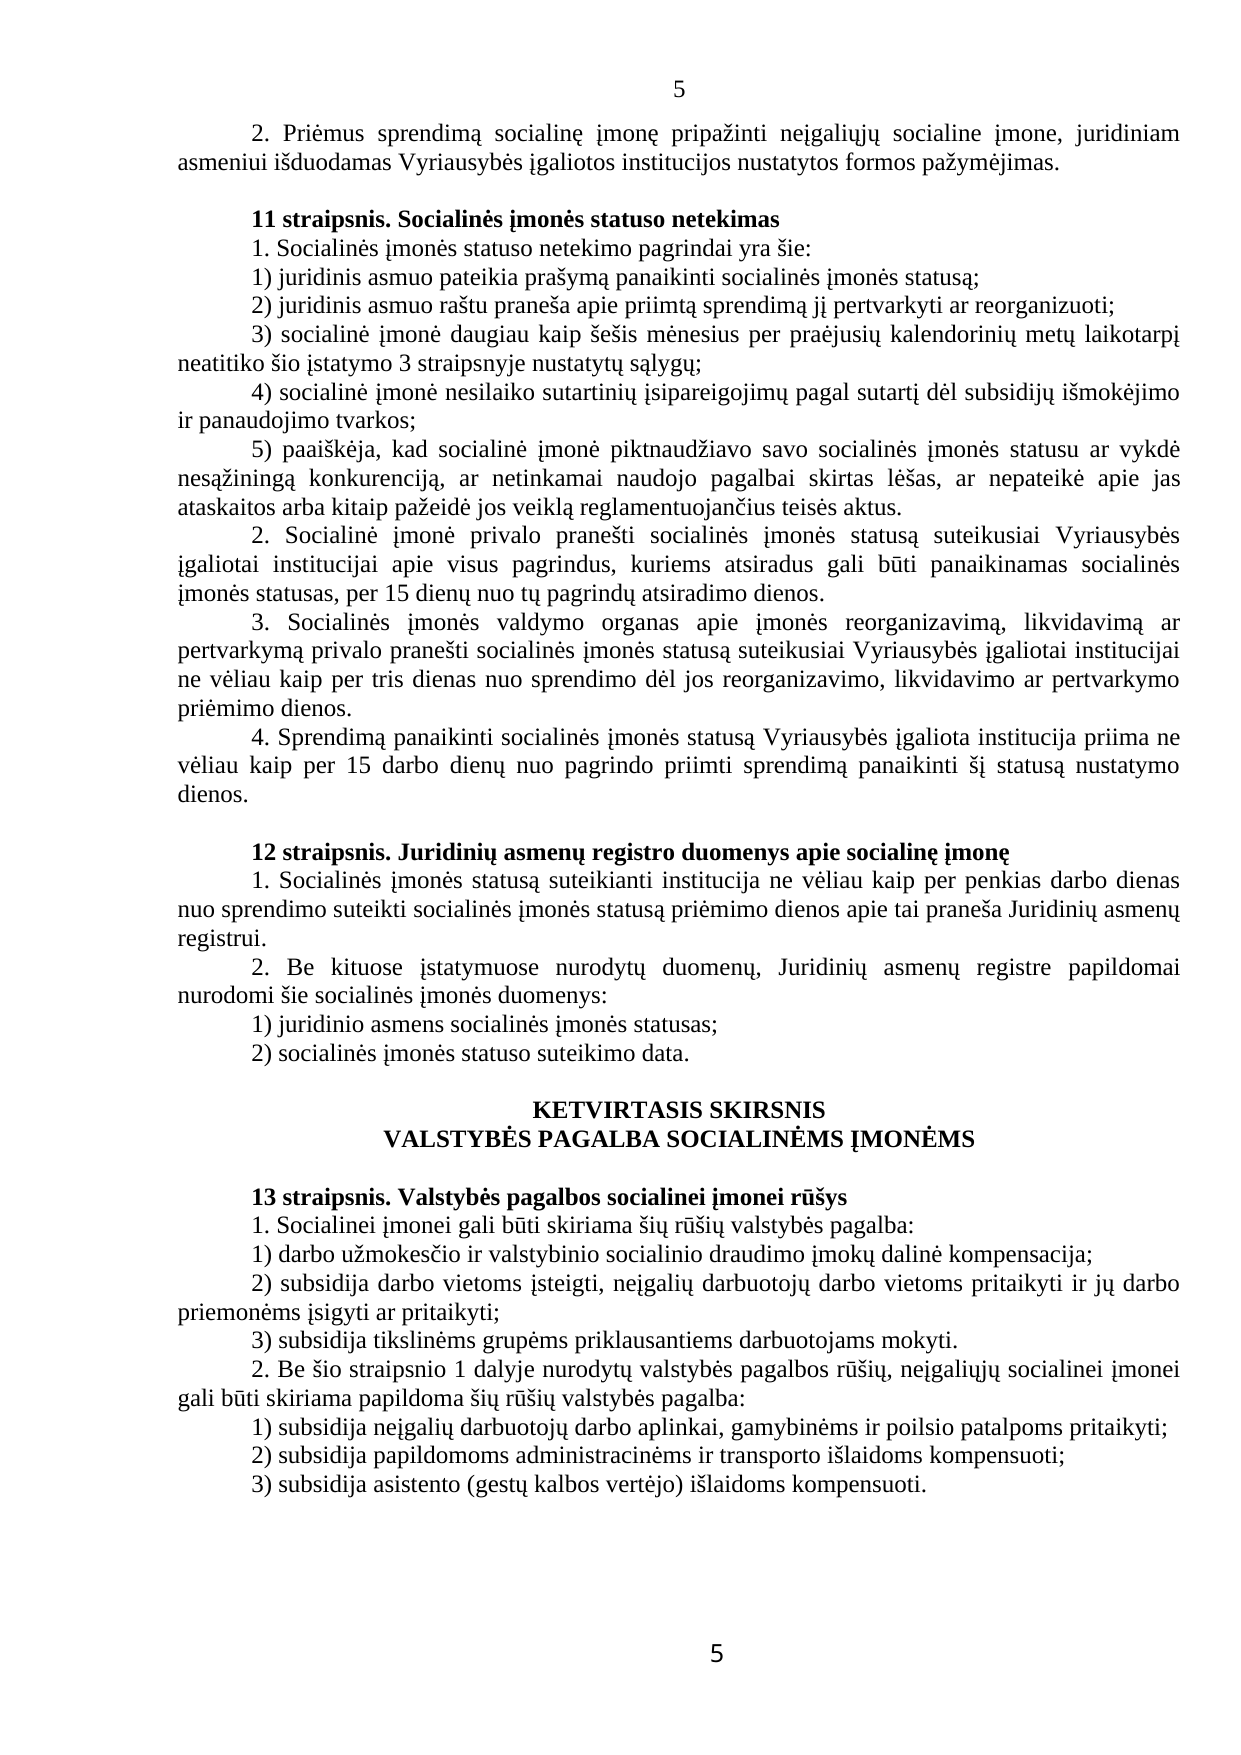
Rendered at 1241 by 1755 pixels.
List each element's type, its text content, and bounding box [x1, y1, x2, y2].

text 1. Socialinės įmonės statuso netekimo pagrindai yra šie: [177, 233, 1181, 262]
text 3. Socialinės įmonės valdymo organas apie įmonės reorganizavimą, likvidavimą ar pertvarkymą privalo pranešti socialinės įmonės statusą suteikusiai Vyriausybės įgaliotai institucijai ne vėliau kaip per tris dienas nuo sprendimo dėl jos reorganizavimo, likvidavimo ar pertvarkymo priėmimo dienos. [177, 607, 1181, 722]
text 2) subsidija darbo vietoms įsteigti, neįgalių darbuotojų darbo vietoms pritaikyti ir jų darbo priemonėms įsigyti ar pritaikyti; [177, 1268, 1181, 1326]
text 2. Socialinė įmonė privalo pranešti socialinės įmonės statusą suteikusiai Vyriausybės įgaliotai institucijai apie visus pagrindus, kuriems atsiradus gali būti panaikinamas socialinės įmonės statusas, per 15 dienų nuo tų pagrindų atsiradimo dienos. [177, 521, 1181, 607]
text KETVIRTASIS skirsnis [177, 1096, 1181, 1124]
text 3) socialinė įmonė daugiau kaip šešis mėnesius per praėjusių kalendorinių metų laikotarpį neatitiko šio įstatymo 3 straipsnyje nustatytų sąlygų; [177, 319, 1181, 377]
text 13 straipsnis. Valstybės pagalbos socialinei įmonei rūšys [177, 1182, 1181, 1211]
text 4. Sprendimą panaikinti socialinės įmonės statusą Vyriausybės įgaliota institucija priima ne vėliau kaip per 15 darbo dienų nuo pagrindo priimti sprendimą panaikinti šį statusą nustatymo dienos. [177, 722, 1181, 808]
text 12 straipsnis. Juridinių asmenų registro duomenys apie socialinę įmonę [177, 837, 1181, 866]
text 1. Socialinei įmonei gali būti skiriama šių rūšių valstybės pagalba: [177, 1211, 1181, 1239]
text 2. Be kituose įstatymuose nurodytų duomenų, Juridinių asmenų registre papildomai nurodomi šie socialinės įmonės duomenys: [177, 952, 1181, 1009]
text 1) juridinis asmuo pateikia prašymą panaikinti socialinės įmonės statusą; [177, 262, 1181, 291]
text 1) darbo užmokesčio ir valstybinio socialinio draudimo įmokų dalinė kompensacija; [177, 1239, 1181, 1268]
text 1) juridinio asmens socialinės įmonės statusas; [177, 1009, 1181, 1038]
text 2) socialinės įmonės statuso suteikimo data. [177, 1038, 1181, 1067]
text 5) paaiškėja, kad socialinė įmonė piktnaudžiavo savo socialinės įmonės statusu ar vykdė nesąžiningą konkurenciją, ar netinkamai naudojo pagalbai skirtas lėšas, ar nepateikė apie jas ataskaitos arba kitaip pažeidė jos veiklą reglamentuojančius teisės aktus. [177, 434, 1181, 521]
text 1) subsidija neįgalių darbuotojų darbo aplinkai, gamybinėms ir poilsio patalpoms pritaikyti; [177, 1412, 1181, 1441]
text 1. Socialinės įmonės statusą suteikianti institucija ne vėliau kaip per penkias darbo dienas nuo sprendimo suteikti socialinės įmonės statusą priėmimo dienos apie tai praneša Juridinių asmenų registrui. [177, 866, 1181, 952]
text 2) subsidija papildomoms administracinėms ir transporto išlaidoms kompensuoti; [177, 1441, 1181, 1469]
text 11 straipsnis. Socialinės įmonės statuso netekimas [177, 204, 1181, 233]
text 2. Priėmus sprendimą socialinę įmonę pripažinti neįgaliųjų socialine įmone, juridiniam asmeniui išduodamas Vyriausybės įgaliotos institucijos nustatytos formos pažymėjimas. [177, 118, 1181, 176]
text 2. Be šio straipsnio 1 dalyje nurodytų valstybės pagalbos rūšių, neįgaliųjų socialinei įmonei gali būti skiriama papildoma šių rūšių valstybės pagalba: [177, 1354, 1181, 1412]
text VALSTYBĖS PAGALBA SocialinĖMS įmonĖMS [177, 1124, 1181, 1153]
text 3) subsidija tikslinėms grupėms priklausantiems darbuotojams mokyti. [177, 1326, 1181, 1354]
text 2) juridinis asmuo raštu praneša apie priimtą sprendimą jį pertvarkyti ar reorganizuoti; [177, 291, 1181, 319]
text 4) socialinė įmonė nesilaiko sutartinių įsipareigojimų pagal sutartį dėl subsidijų išmokėjimo ir panaudojimo tvarkos; [177, 377, 1181, 434]
text 3) subsidija asistento (gestų kalbos vertėjo) išlaidoms kompensuoti. [177, 1469, 1181, 1498]
